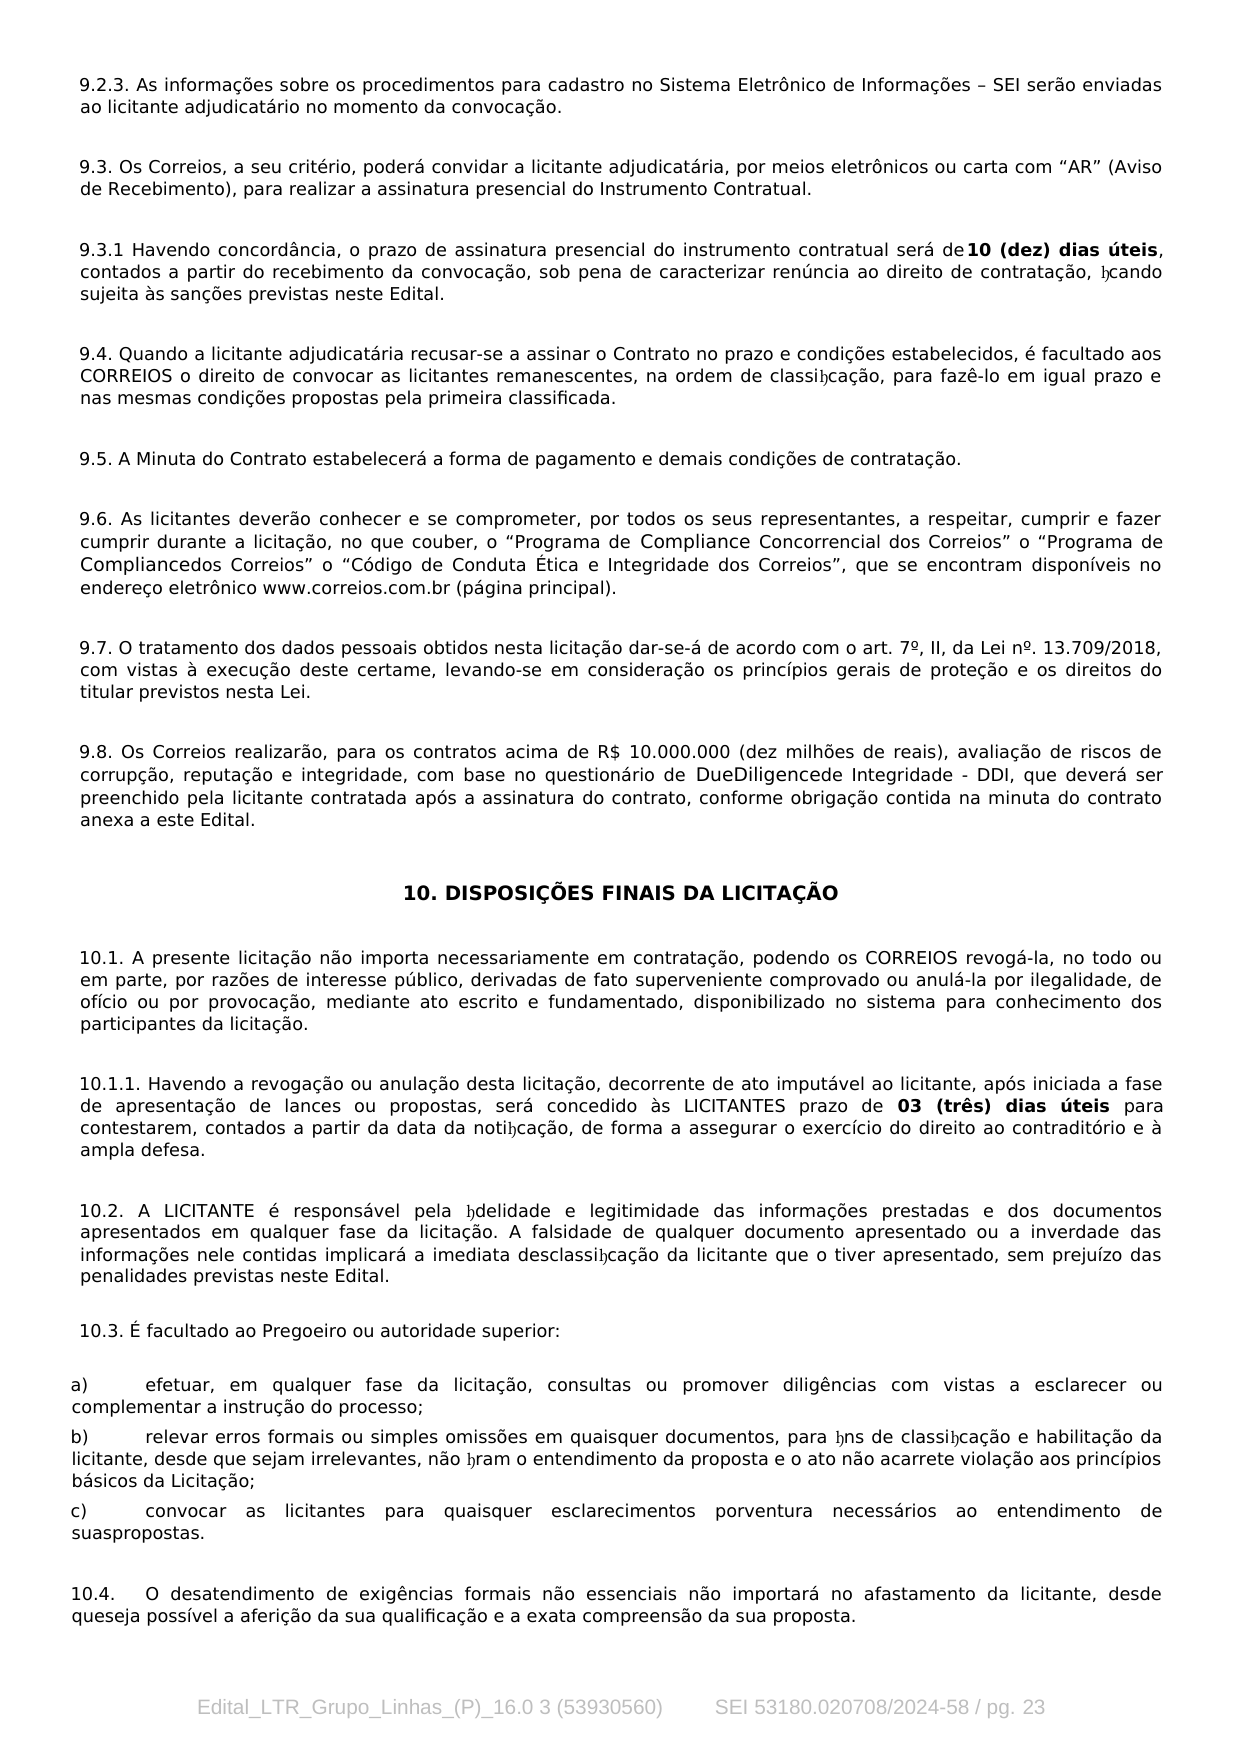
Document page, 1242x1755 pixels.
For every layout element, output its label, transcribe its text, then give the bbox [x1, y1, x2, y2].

text 9.6. As licitantes deverão conhecer e se comprometer, por todos os seus representantes, a respeitar, cumprir e fazer cumprir durante a licitação, no que couber, o “Programa de Compliance Concorrencial dos Correios” o “Programa de Compliancedos Correios” o “Código de Conduta Ética e Integridade dos Correios”, que se encontram disponíveis no endereço eletrônico www.correios.com.br (página principal). [79, 509, 1164, 598]
list efetuar, em qualquer fase da licitação, consultas ou promover diligências com vistas a esclarecer ou complementar a instrução do processo; [70, 1375, 1164, 1418]
text 9.3.1 Havendo concordância, o prazo de assinatura presencial do instrumento contratual será de10 (dez) dias úteis, contados a partir do recebimento da convocação, sob pena de caracterizar renúncia ao direito de contratação, cando sujeita às sanções previstas neste Edital. [79, 240, 1164, 304]
list relevar erros formais ou simples omissões em quaisquer documentos, para ns de classicação e habilitação da licitante, desde que sejam irrelevantes, não ram o entendimento da proposta e o ato não acarrete violação aos princípios básicos da Licitação; [70, 1427, 1164, 1492]
text 9.3. Os Correios, a seu critério, poderá convidar a licitante adjudicatária, por meios eletrônicos ou carta com “AR” (Aviso de Recebimento), para realizar a assinatura presencial do Instrumento Contratual. [79, 157, 1164, 200]
list convocar as licitantes para quaisquer esclarecimentos porventura necessários ao entendimento de suaspropostas. [70, 1501, 1164, 1544]
text 9.5. A Minuta do Contrato estabelecerá a forma de pagamento e demais condições de contratação. [79, 448, 1164, 469]
text 9.2.3. As informações sobre os procedimentos para cadastro no Sistema Eletrônico de Informações – SEI serão enviadas ao licitante adjudicatário no momento da convocação. [79, 75, 1164, 118]
text 10.1.1. Havendo a revogação ou anulação desta licitação, decorrente de ato imputável ao licitante, após iniciada a fase de apresentação de lances ou propostas, será concedido às LICITANTES prazo de 03 (três) dias úteis para contestarem, contados a partir da data da noticação, de forma a assegurar o exercício do direito ao contraditório e à ampla defesa. [79, 1074, 1164, 1161]
text 10.1. A presente licitação não importa necessariamente em contratação, podendo os CORREIOS revogá-la, no todo ou em parte, por razões de interesse público, derivadas de fato superveniente comprovado ou anulá-la por ilegalidade, de ofício ou por provocação, mediante ato escrito e fundamentado, disponibilizado no sistema para conhecimento dos participantes da licitação. [79, 948, 1164, 1034]
text 9.8. Os Correios realizarão, para os contratos acima de R$ 10.000.000 (dez milhões de reais), avaliação de riscos de corrupção, reputação e integridade, com base no questionário de DueDiligencede Integridade - DDI, que deverá ser preenchido pela licitante contratada após a assinatura do contrato, conforme obrigação contida na minuta do contrato anexa a este Edital. [79, 742, 1164, 830]
text 10.2. A LICITANTE é responsável pela delidade e legitimidade das informações prestadas e dos documentos apresentados em qualquer fase da licitação. A falsidade de qualquer documento apresentado ou a inverdade das informações nele contidas implicará a imediata desclassicação da licitante que o tiver apresentado, sem prejuízo das penalidades previstas neste Edital. [79, 1201, 1164, 1287]
text 10.3. É facultado ao Pregoeiro ou autoridade superior: [79, 1321, 1164, 1342]
list O desatendimento de exigências formais não essenciais não importará no afastamento da licitante, desde queseja possível a aferição da sua qualificação e a exata compreensão da sua proposta. [70, 1584, 1164, 1626]
subtitle 10. DISPOSIÇÕES FINAIS DA LICITAÇÃO [79, 882, 1162, 905]
text 9.7. O tratamento dos dados pessoais obtidos nesta licitação dar-se-á de acordo com o art. 7º, II, da Lei nº. 13.709/2018, com vistas à execução deste certame, levando-se em consideração os princípios gerais de proteção e os direitos do titular previstos nesta Lei. [79, 638, 1164, 703]
text 9.4. Quando a licitante adjudicatária recusar-se a assinar o Contrato no prazo e condições estabelecidos, é facultado aos CORREIOS o direito de convocar as licitantes remanescentes, na ordem de classicação, para fazê-lo em igual prazo e nas mesmas condições propostas pela primeira classificada. [79, 344, 1164, 409]
